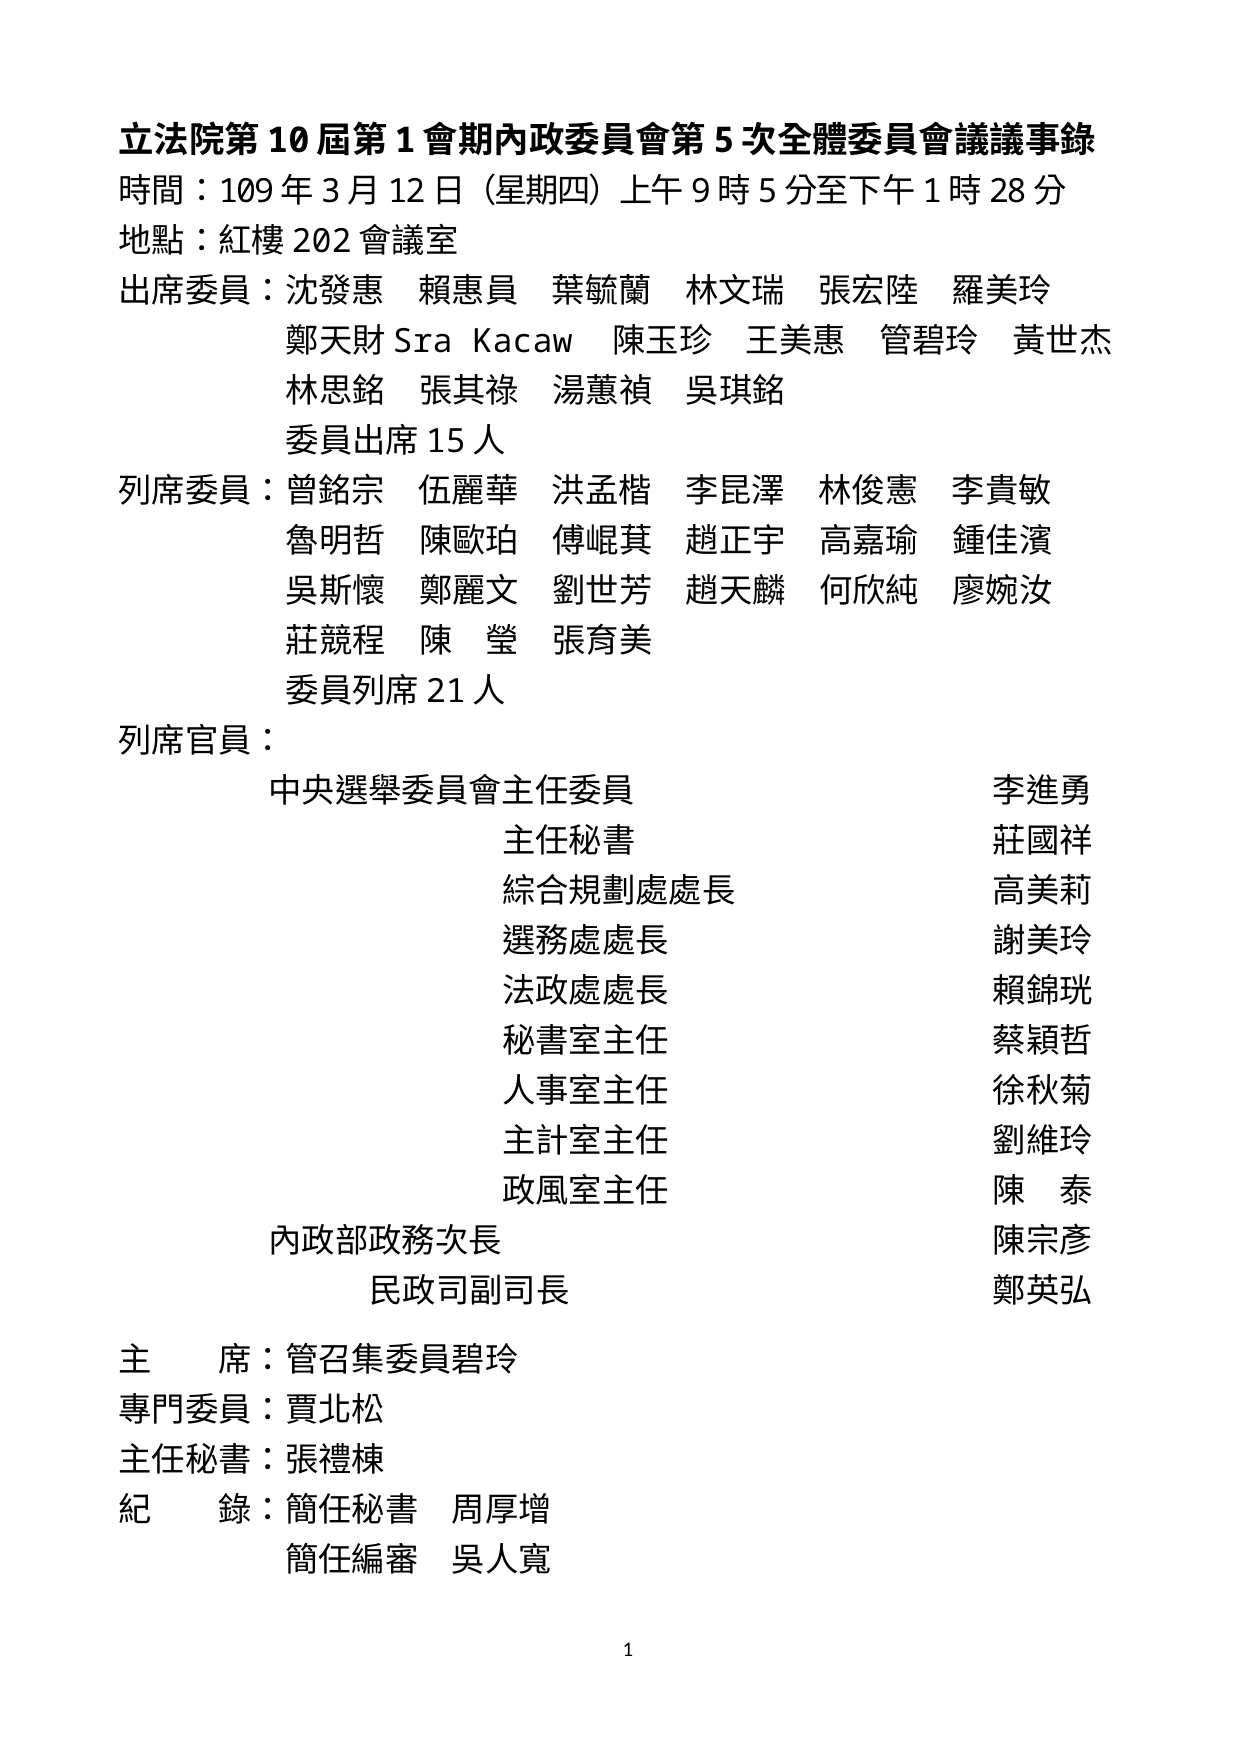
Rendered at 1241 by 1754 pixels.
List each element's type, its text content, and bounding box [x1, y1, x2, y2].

text 政風室主任 陳 泰 [299, 1162, 1137, 1212]
text 地點：紅樓202會議室 [118, 212, 1137, 262]
text 主計室主任 劉維玲 [299, 1112, 1137, 1162]
text 主任秘書：張禮棟 [118, 1431, 1240, 1481]
text 秘書室主任 蔡穎哲 [299, 1012, 1137, 1062]
text 人事室主任 徐秋菊 [299, 1062, 1137, 1112]
text 時間：109年3月12日（星期四）上午9時5分至下午1時28分 [118, 162, 1137, 212]
text 主任秘書 莊國祥 [299, 812, 1137, 862]
text 法政處處長 賴錦珖 [299, 962, 1137, 1012]
text 莊競程 陳 瑩 張育美 [286, 612, 1152, 662]
text 主 席：管召集委員碧玲 [118, 1331, 1240, 1381]
text 內政部政務次長 陳宗彥 [268, 1212, 1137, 1262]
text 綜合規劃處處長 高美莉 [299, 862, 1137, 912]
text 紀 錄：簡任秘書 周厚增 [118, 1481, 1240, 1531]
text 列席委員：曾銘宗 伍麗華 洪孟楷 李昆澤 林俊憲 李貴敏 [118, 462, 1163, 512]
text 林思銘 張其祿 湯蕙禎 吳琪銘 [286, 362, 1152, 412]
text 鄭天財Sra Kacaw 陳玉珍 王美惠 管碧玲 黃世杰 [286, 312, 1152, 362]
text 專門委員：賈北松 [118, 1381, 1240, 1431]
text 簡任編審 吳人寬 [118, 1531, 1240, 1581]
text 出席委員：沈發惠 賴惠員 葉毓蘭 林文瑞 張宏陸 羅美玲 [118, 262, 1163, 312]
text 吳斯懷 鄭麗文 劉世芳 趙天麟 何欣純 廖婉汝 [286, 562, 1152, 612]
text 民政司副司長 鄭英弘 [299, 1262, 1137, 1312]
text 魯明哲 陳歐珀 傅崐萁 趙正宇 高嘉瑜 鍾佳濱 [286, 512, 1152, 562]
text 中央選舉委員會主任委員 李進勇 [268, 762, 1137, 812]
text 委員列席21人 [286, 662, 1152, 712]
text 列席官員： [118, 712, 1137, 762]
text 選務處處長 謝美玲 [299, 912, 1137, 962]
text 委員出席15人 [286, 412, 1152, 462]
text 立法院第10屆第1會期內政委員會第5次全體委員會議議事錄 [118, 112, 1137, 162]
